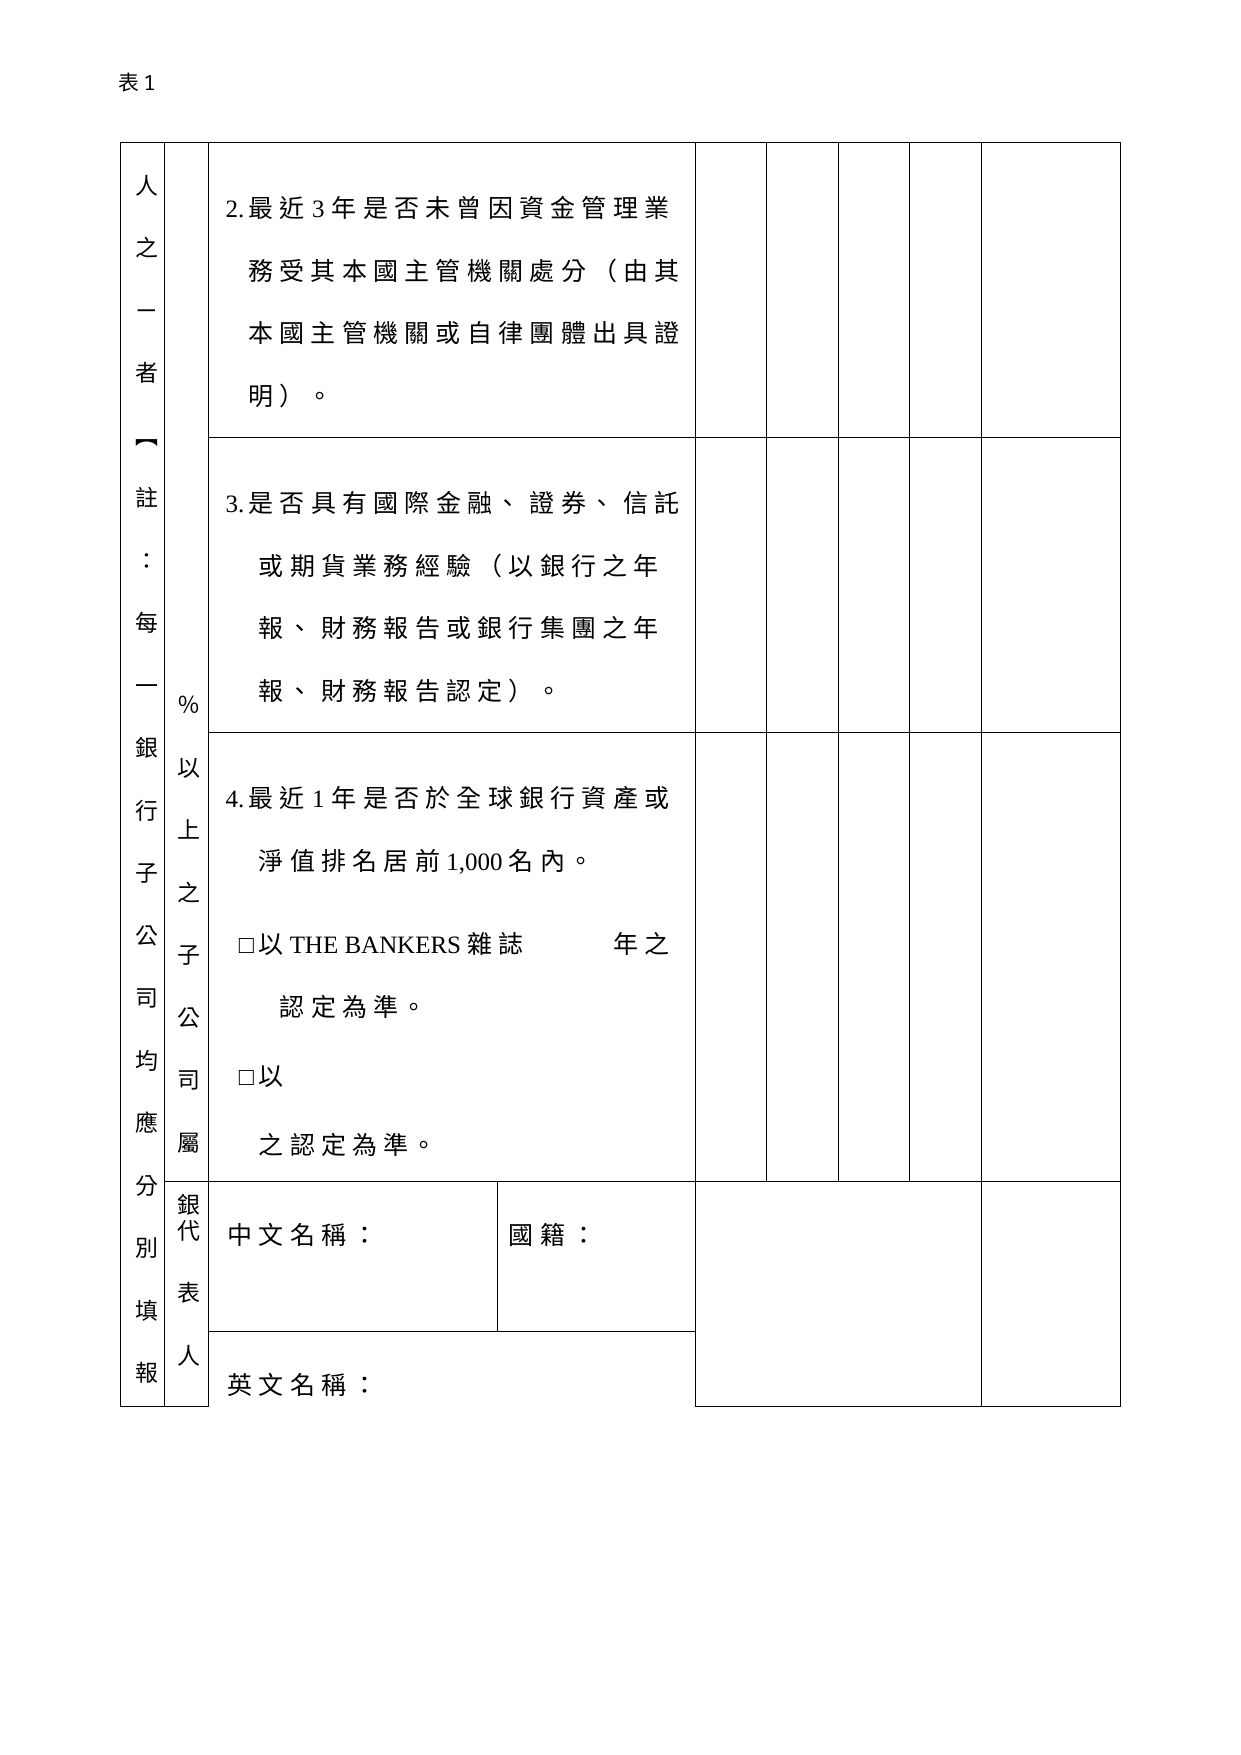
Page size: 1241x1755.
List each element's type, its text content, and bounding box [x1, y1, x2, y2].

table_cell 3.是否具有國際金融、證券、信託或期貨業務經驗（以銀行之年報、財務報告或銀行集團之年報、財務報告認定）。 [209, 438, 695, 732]
table_cell [982, 1182, 1120, 1406]
table_cell 4.最近1年是否於全球銀行資產或淨值排名居前1,000名內。 □以THE BANKERS雜誌 年之認定為準。 □以 之認定為準。 [209, 733, 695, 1181]
table_cell 金融控股公司持股 50 ％ 以上之子公司屬銀行者 [165, 143, 208, 1181]
table_cell [839, 733, 909, 1181]
table_cell [910, 143, 981, 437]
table_cell [767, 143, 838, 437]
table_cell 人之ㄧ者︻註：每一銀行子公司均應分別填報 [121, 143, 164, 1406]
table_cell [839, 438, 909, 732]
table_cell [839, 143, 909, 437]
table_cell 國籍： [498, 1182, 695, 1331]
table_cell [982, 438, 1120, 732]
table_cell [982, 733, 1120, 1181]
table_cell 代表人或指定代表 [165, 1182, 208, 1406]
table_cell 英文名稱： [209, 1332, 695, 1406]
table_cell [910, 733, 981, 1181]
table_cell [696, 733, 766, 1181]
table_cell [696, 438, 766, 732]
table_cell [767, 733, 838, 1181]
table_cell [767, 438, 838, 732]
table_cell [910, 438, 981, 732]
table_cell [696, 143, 766, 437]
table_cell [982, 143, 1120, 437]
table_cell 2.最近3年是否未曾因資金管理業務受其本國主管機關處分（由其本國主管機關或自律團體出具證明）。 [209, 143, 695, 437]
table_cell 中文名稱： [209, 1182, 497, 1331]
table_cell [696, 1182, 981, 1406]
